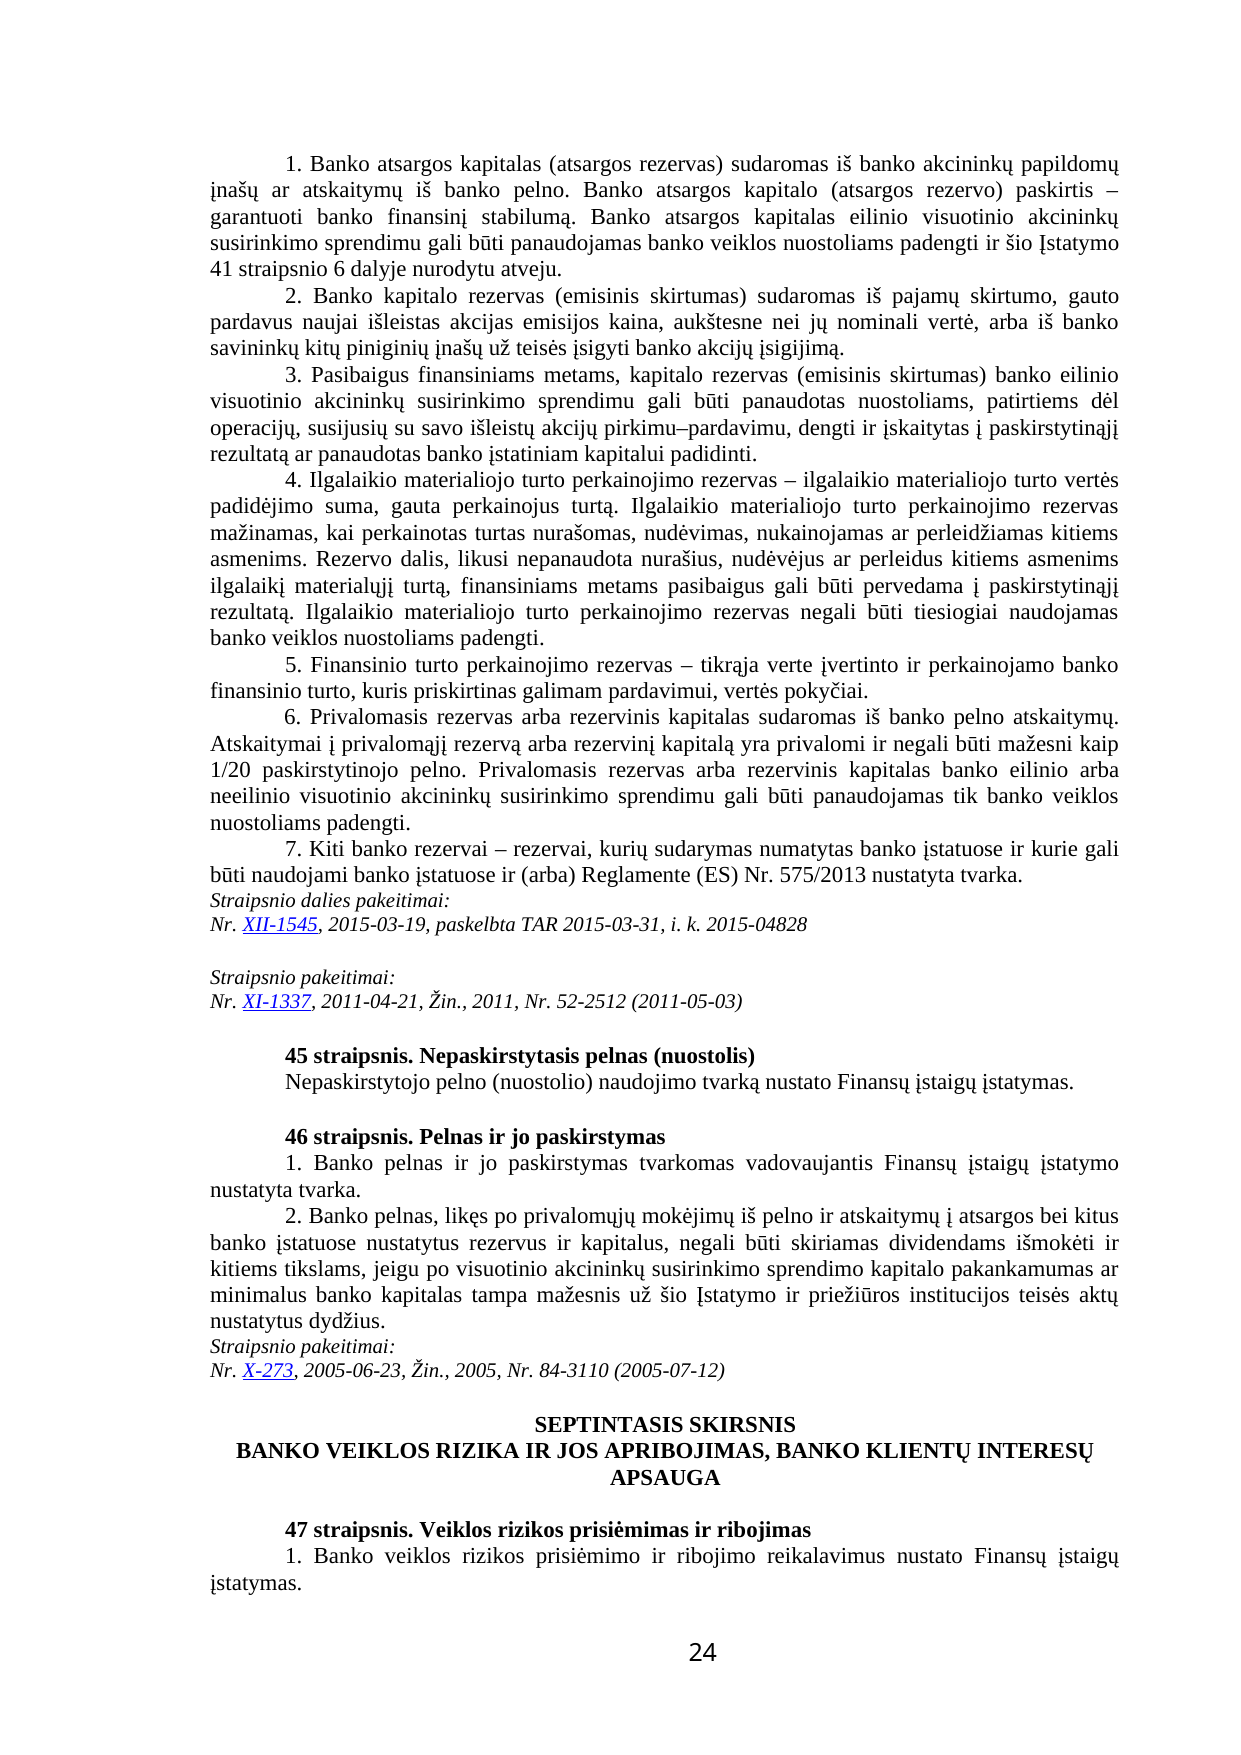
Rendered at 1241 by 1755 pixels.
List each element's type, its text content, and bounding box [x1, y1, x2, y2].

text 2. Banko kapitalo rezervas (emisinis skirtumas) sudaromas iš pajamų skirtumo, gauto pardavus naujai išleistas akcijas emisijos kaina, aukštesne nei jų nominali vertė, arba iš banko savininkų kitų piniginių įnašų už teisės įsigyti banko akcijų įsigijimą. [210, 282, 1120, 361]
text Nr. XI-1337, 2011-04-21, Žin., 2011, Nr. 52-2512 (2011-05-03) [210, 989, 1120, 1013]
text 1. Banko pelnas ir jo paskirstymas tvarkomas vadovaujantis Finansų įstaigų įstatymo nustatyta tvarka. [210, 1149, 1120, 1202]
text 1. Banko atsargos kapitalas (atsargos rezervas) sudaromas iš banko akcininkų papildomų įnašų ar atskaitymų iš banko pelno. Banko atsargos kapitalo (atsargos rezervo) paskirtis – garantuoti banko finansinį stabilumą. Banko atsargos kapitalas eilinio visuotinio akcininkų susirinkimo sprendimu gali būti panaudojamas banko veiklos nuostoliams padengti ir šio Įstatymo 41 straipsnio 6 dalyje nurodytu atveju. [210, 150, 1120, 282]
text SEPTINTASIS SKIRSNIS [210, 1411, 1120, 1437]
text 4. Ilgalaikio materialiojo turto perkainojimo rezervas – ilgalaikio materialiojo turto vertės padidėjimo suma, gauta perkainojus turtą. Ilgalaikio materialiojo turto perkainojimo rezervas mažinamas, kai perkainotas turtas nurašomas, nudėvimas, nukainojamas ar perleidžiamas kitiems asmenims. Rezervo dalis, likusi nepanaudota nurašius, nudėvėjus ar perleidus kitiems asmenims ilgalaikį materialųjį turtą, finansiniams metams pasibaigus gali būti pervedama į paskirstytinąjį rezultatą. Ilgalaikio materialiojo turto perkainojimo rezervas negali būti tiesiogiai naudojamas banko veiklos nuostoliams padengti. [210, 466, 1120, 651]
text 45 straipsnis. Nepaskirstytasis pelnas (nuostolis) [210, 1042, 1120, 1068]
text Straipsnio dalies pakeitimai: [210, 888, 1120, 912]
text 1. Banko veiklos rizikos prisiėmimo ir ribojimo reikalavimus nustato Finansų įstaigų įstatymas. [210, 1543, 1120, 1595]
text Straipsnio pakeitimai: [210, 965, 1120, 989]
text 3. Pasibaigus finansiniams metams, kapitalo rezervas (emisinis skirtumas) banko eilinio visuotinio akcininkų susirinkimo sprendimu gali būti panaudotas nuostoliams, patirtiems dėl operacijų, susijusių su savo išleistų akcijų pirkimu–pardavimu, dengti ir įskaitytas į paskirstytinąjį rezultatą ar panaudotas banko įstatiniam kapitalui padidinti. [210, 361, 1120, 466]
text Nepaskirstytojo pelno (nuostolio) naudojimo tvarką nustato Finansų įstaigų įstatymas. [210, 1068, 1120, 1094]
text BANKO VEIKLOS RIZIKA IR JOS APRIBOJIMAS, BANKO KLIENTŲ INTERESŲ APSAUGA [210, 1437, 1120, 1490]
text 7. Kiti banko rezervai – rezervai, kurių sudarymas numatytas banko įstatuose ir kurie gali būti naudojami banko įstatuose ir (arba) Reglamente (ES) Nr. 575/2013 nustatyta tvarka. [210, 835, 1120, 888]
text 2. Banko pelnas, likęs po privalomųjų mokėjimų iš pelno ir atskaitymų į atsargos bei kitus banko įstatuose nustatytus rezervus ir kapitalus, negali būti skiriamas dividendams išmokėti ir kitiems tikslams, jeigu po visuotinio akcininkų susirinkimo sprendimo kapitalo pakankamumas ar minimalus banko kapitalas tampa mažesnis už šio Įstatymo ir priežiūros institucijos teisės aktų nustatytus dydžius. [210, 1202, 1120, 1334]
text Straipsnio pakeitimai: [210, 1334, 1120, 1358]
text Nr. XII-1545, 2015-03-19, paskelbta TAR 2015-03-31, i. k. 2015-04828 [210, 912, 1120, 936]
text 5. Finansinio turto perkainojimo rezervas – tikrąja verte įvertinto ir perkainojamo banko finansinio turto, kuris priskirtinas galimam pardavimui, vertės pokyčiai. [210, 651, 1120, 703]
text Nr. X-273, 2005-06-23, Žin., 2005, Nr. 84-3110 (2005-07-12) [210, 1358, 1120, 1382]
text 6. Privalomasis rezervas arba rezervinis kapitalas sudaromas iš banko pelno atskaitymų. Atskaitymai į privalomąjį rezervą arba rezervinį kapitalą yra privalomi ir negali būti mažesni kaip 1/20 paskirstytinojo pelno. Privalomasis rezervas arba rezervinis kapitalas banko eilinio arba neeilinio visuotinio akcininkų susirinkimo sprendimu gali būti panaudojamas tik banko veiklos nuostoliams padengti. [210, 703, 1120, 835]
text 47 straipsnis. Veiklos rizikos prisiėmimas ir ribojimas [210, 1516, 1120, 1543]
text 46 straipsnis. Pelnas ir jo paskirstymas [210, 1123, 1120, 1149]
